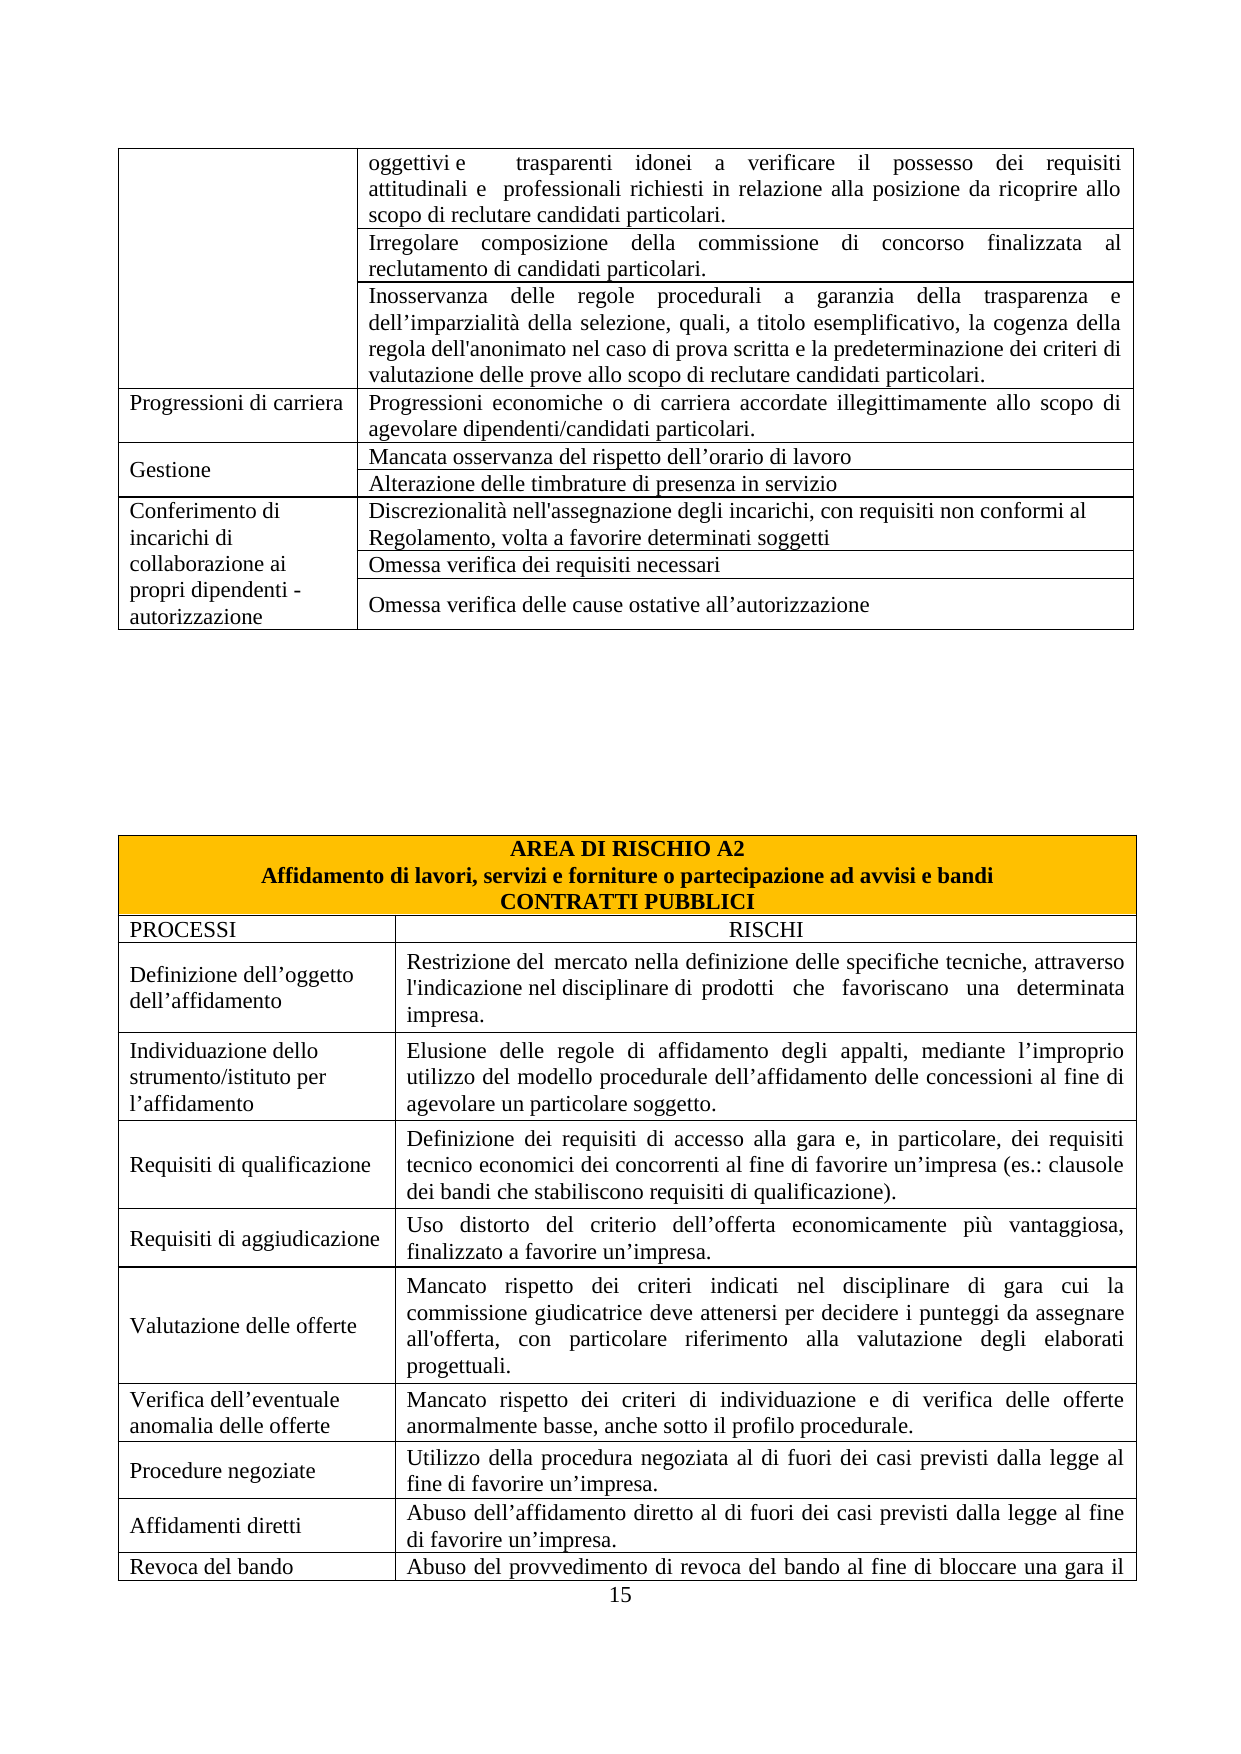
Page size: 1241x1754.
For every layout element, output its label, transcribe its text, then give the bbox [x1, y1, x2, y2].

table_cell Procedure negoziate [119, 1442, 395, 1498]
table_cell Individuazione dello strumento/istituto per l’affidamento [119, 1033, 395, 1120]
table_cell Abuso dell’affidamento diretto al di fuori dei casi previsti dalla legge al fine di favorire un’impresa. [396, 1499, 1136, 1552]
table_cell PROCESSI [119, 916, 395, 942]
table_cell RISCHI [396, 916, 1136, 942]
table_cell Revoca del bando [119, 1553, 395, 1579]
table_cell Inosservanza delle regole procedurali a garanzia della trasparenza e dell’imparzialità della selezione, quali, a titolo esemplificativo, la cogenza della regola dell'anonimato nel caso di prova scritta e la predeterminazione dei criteri di valutazione delle prove allo scopo di reclutare candidati particolari. [358, 283, 1133, 388]
table_cell [119, 149, 357, 388]
table_header AREA DI RISCHIO A2 Affidamento di lavori, servizi e forniture o partecipazione ad avvisi e bandi CONTRATTI PUBBLICI [119, 836, 1136, 914]
table_cell Affidamenti diretti [119, 1499, 395, 1552]
table_cell Abuso del provvedimento di revoca del bando al fine di bloccare una gara il [396, 1553, 1136, 1579]
table_cell Omessa verifica delle cause ostative all’autorizzazione [358, 579, 1133, 629]
table_cell Requisiti di qualificazione [119, 1121, 395, 1208]
table_cell Requisiti di aggiudicazione [119, 1209, 395, 1266]
table_cell Utilizzo della procedura negoziata al di fuori dei casi previsti dalla legge al fine di favorire un’impresa. [396, 1442, 1136, 1498]
table_cell Irregolare composizione della commissione di concorso finalizzata al reclutamento di candidati particolari. [358, 229, 1133, 281]
table_cell Elusione delle regole di affidamento degli appalti, mediante l’improprio utilizzo del modello procedurale dell’affidamento delle concessioni al fine di agevolare un particolare soggetto. [396, 1033, 1136, 1120]
table_cell Progressioni di carriera [119, 389, 357, 442]
table_cell Valutazione delle offerte [119, 1268, 395, 1383]
table_cell Mancato rispetto dei criteri di individuazione e di verifica delle offerte anormalmente basse, anche sotto il profilo procedurale. [396, 1384, 1136, 1441]
table_cell Progressioni economiche o di carriera accordate illegittimamente allo scopo di agevolare dipendenti/candidati particolari. [358, 389, 1133, 442]
table_cell Restrizione del mercato nella definizione delle specifiche tecniche, attraverso l'indicazione nel disciplinare di prodotti che favoriscano una determinata impresa. [396, 943, 1136, 1032]
table_cell Definizione dei requisiti di accesso alla gara e, in particolare, dei requisiti tecnico economici dei concorrenti al fine di favorire un’impresa (es.: clausole dei bandi che stabiliscono requisiti di qualificazione). [396, 1121, 1136, 1208]
table_cell Omessa verifica dei requisiti necessari [358, 551, 1133, 578]
table_cell Definizione dell’oggetto dell’affidamento [119, 943, 395, 1032]
table_cell Mancata osservanza del rispetto dell’orario di lavoro [358, 443, 1133, 469]
table_cell oggettivi e trasparenti idonei a verificare il possesso dei requisiti attitudinali e professionali richiesti in relazione alla posizione da ricoprire allo scopo di reclutare candidati particolari. [358, 149, 1133, 228]
table_cell Verifica dell’eventuale anomalia delle offerte [119, 1384, 395, 1441]
table_cell Conferimento di incarichi di collaborazione ai propri dipendenti - autorizzazione [119, 498, 357, 629]
table_cell Uso distorto del criterio dell’offerta economicamente più vantaggiosa, finalizzato a favorire un’impresa. [396, 1209, 1136, 1266]
table_cell Mancato rispetto dei criteri indicati nel disciplinare di gara cui la commissione giudicatrice deve attenersi per decidere i punteggi da assegnare all'offerta, con particolare riferimento alla valutazione degli elaborati progettuali. [396, 1268, 1136, 1383]
table_cell Discrezionalità nell'assegnazione degli incarichi, con requisiti non conformi al Regolamento, volta a favorire determinati soggetti [358, 498, 1133, 550]
table_cell Gestione [119, 443, 357, 496]
table_cell Alterazione delle timbrature di presenza in servizio [358, 470, 1133, 496]
